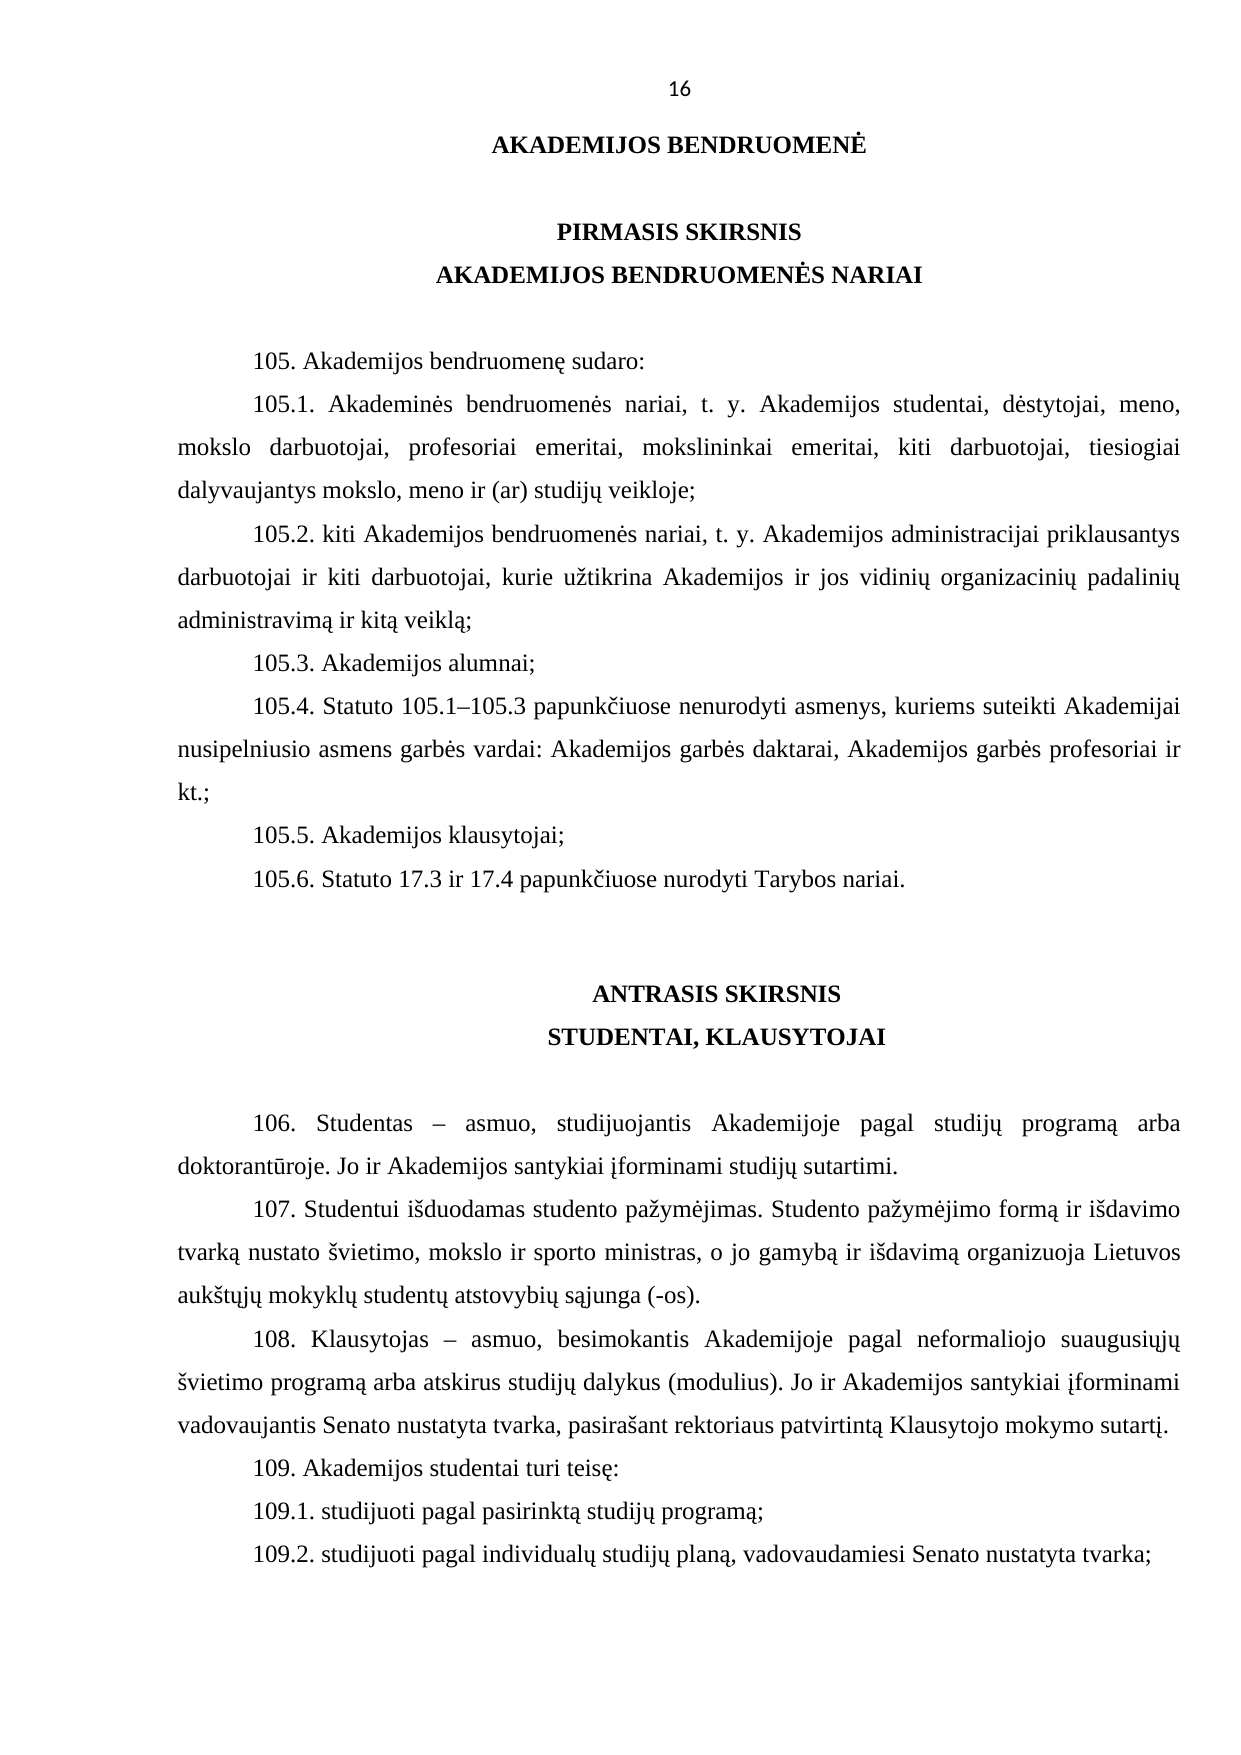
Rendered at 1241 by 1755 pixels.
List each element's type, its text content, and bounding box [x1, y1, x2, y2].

text 107. Studentui išduodamas studento pažymėjimas. Studento pažymėjimo formą ir išdavimo tvarką nustato švietimo, mokslo ir sporto ministras, o jo gamybą ir išdavimą organizuoja Lietuvos aukštųjų mokyklų studentų atstovybių sąjunga (-os). [177, 1194, 1181, 1309]
text 105.3. Akademijos alumnai; [177, 648, 1181, 677]
text 105. Akademijos bendruomenę sudaro: [177, 346, 1181, 375]
text AKADEMIJOS BENDRUOMENĖ [177, 131, 1181, 159]
text 105.5. Akademijos klausytojai; [177, 821, 1181, 849]
text 108. Klausytojas – asmuo, besimokantis Akademijoje pagal neformaliojo suaugusiųjų švietimo programą arba atskirus studijų dalykus (modulius). Jo ir Akademijos santykiai įforminami vadovaujantis Senato nustatyta tvarka, pasirašant rektoriaus patvirtintą Klausytojo mokymo sutartį. [177, 1324, 1181, 1439]
text 105.2. kiti Akademijos bendruomenės nariai, t. y. Akademijos administracijai priklausantys darbuotojai ir kiti darbuotojai, kurie užtikrina Akademijos ir jos vidinių organizacinių padalinių administravimą ir kitą veiklą; [177, 519, 1181, 634]
text AKADEMIJOS BENDRUOMENĖS NARIAI [177, 260, 1181, 289]
text 106. Studentas – asmuo, studijuojantis Akademijoje pagal studijų programą arba doktorantūroje. Jo ir Akademijos santykiai įforminami studijų sutartimi. [177, 1108, 1181, 1180]
text 105.6. Statuto 17.3 ir 17.4 papunkčiuose nurodyti Tarybos nariai. [177, 864, 1181, 892]
text 105.1. Akademinės bendruomenės nariai, t. y. Akademijos studentai, dėstytojai, meno, mokslo darbuotojai, profesoriai emeritai, mokslininkai emeritai, kiti darbuotojai, tiesiogiai dalyvaujantys mokslo, meno ir (ar) studijų veikloje; [177, 389, 1181, 504]
text PIRMASIS SKIRSNIS [177, 217, 1181, 246]
text 109.1. studijuoti pagal pasirinktą studijų programą; [177, 1496, 1181, 1525]
text 105.4. Statuto 105.1–105.3 papunkčiuose nenurodyti asmenys, kuriems suteikti Akademijai nusipelniusio asmens garbės vardai: Akademijos garbės daktarai, Akademijos garbės profesoriai ir kt.; [177, 691, 1181, 806]
text 109. Akademijos studentai turi teisę: [177, 1453, 1181, 1482]
text ANTRASIS SKIRSNIS [177, 979, 1181, 1007]
text STUDENTAI, KLAUSYTOJAI [177, 1022, 1181, 1051]
text 109.2. studijuoti pagal individualų studijų planą, vadovaudamiesi Senato nustatyta tvarka; [177, 1539, 1181, 1568]
